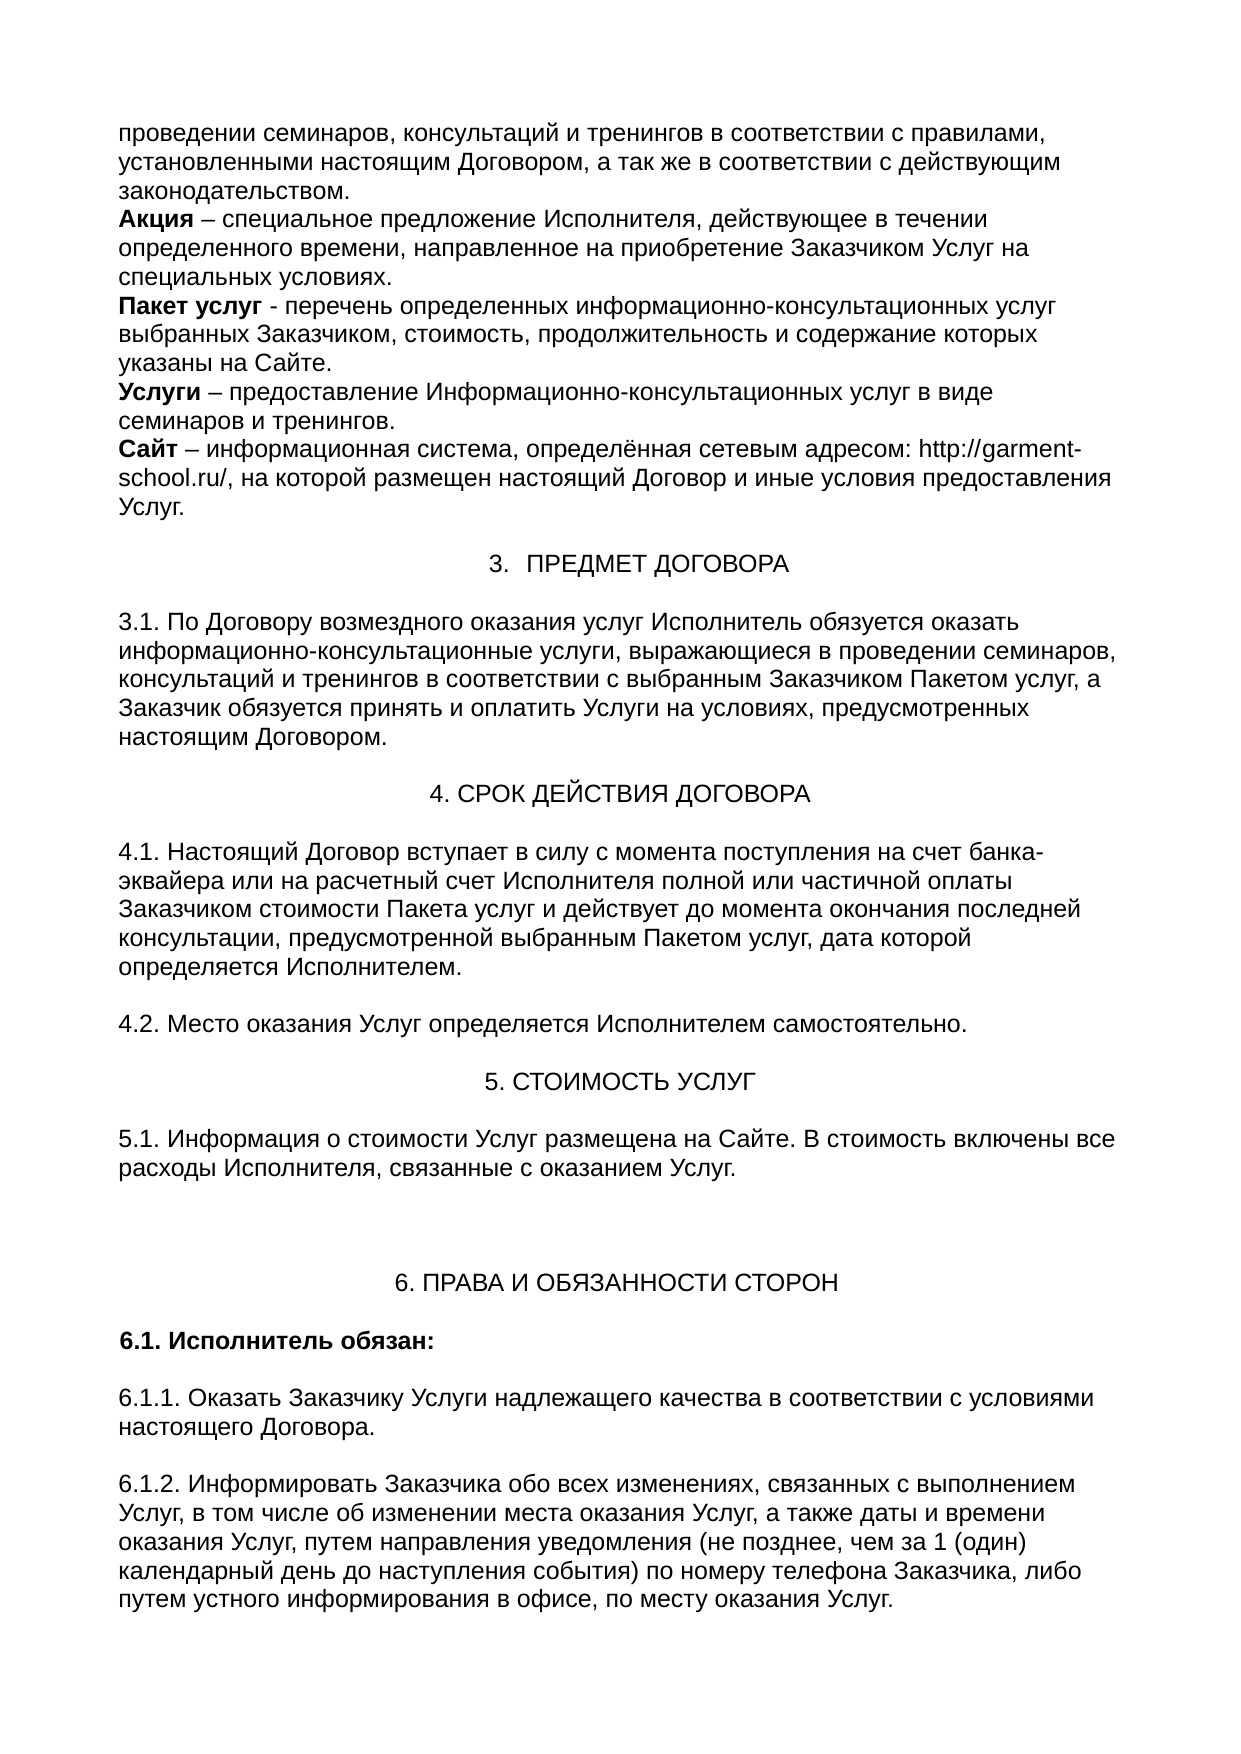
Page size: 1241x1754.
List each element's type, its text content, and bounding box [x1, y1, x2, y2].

text 4.1. Настоящий Договор вступает в силу с момента поступления на счет банка-эквайера или на расчетный счет Исполнителя полной или частичной оплаты Заказчиком стоимости Пакета услуг и действует до момента окончания последней консультации, предусмотренной выбранным Пакетом услуг, дата которой определяется Исполнителем. [118, 837, 1122, 981]
text 3.1. По Договору возмездного оказания услуг Исполнитель обязуется оказать информационно-консультационные услуги, выражающиеся в проведении семинаров, консультаций и тренингов в соответствии с выбранным Заказчиком Пакетом услуг, а Заказчик обязуется принять и оплатить Услуги на условиях, предусмотренных настоящим Договором. [118, 607, 1122, 751]
list ПРЕДМЕТ ДОГОВОРА [156, 549, 1122, 578]
list 6.1. Исполнитель обязан: [119, 1326, 1122, 1354]
text проведении семинаров, консультаций и тренингов в соответствии с правилами, установленными настоящим Договором, а так же в соответствии с действующим законодательством. [118, 118, 1122, 204]
text 6. ПРАВА И ОБЯЗАННОСТИ СТОРОН [118, 1268, 1122, 1297]
text Акция – специальное предложение Исполнителя, действующее в течении определенного времени, направленное на приобретение Заказчиком Услуг на специальных условиях. [118, 204, 1122, 291]
text 4. СРОК ДЕЙСТВИЯ ДОГОВОРА [118, 779, 1122, 808]
text 4.2. Место оказания Услуг определяется Исполнителем самостоятельно. [118, 1009, 1122, 1038]
list 6.1.2. Информировать Заказчика обо всех изменениях, связанных с выполнением Услуг, в том числе об изменении места оказания Услуг, а также даты и времени оказания Услуг, путем направления уведомления (не позднее, чем за 1 (один) календарный день до наступления события) по номеру телефона Заказчика, либо путем устного информирования в офисе, по месту оказания Услуг. [118, 1469, 1122, 1613]
text Услуги – предоставление Информационно-консультационных услуг в виде семинаров и тренингов. [118, 377, 1122, 434]
list 6.1.1. Оказать Заказчику Услуги надлежащего качества в соответствии с условиями настоящего Договора. [118, 1383, 1122, 1441]
text 5. СТОИМОСТЬ УСЛУГ [118, 1067, 1122, 1096]
text 5.1. Информация о стоимости Услуг размещена на Сайте. В стоимость включены все расходы Исполнителя, связанные с оказанием Услуг. [118, 1124, 1122, 1182]
text Сайт – информационная система, определённая сетевым адресом: http://garment-school.ru/, на которой размещен настоящий Договор и иные условия предоставления Услуг. [118, 434, 1122, 521]
text Пакет услуг - перечень определенных информационно-консультационных услуг выбранных Заказчиком, стоимость, продолжительность и содержание которых указаны на Сайте. [118, 291, 1122, 377]
